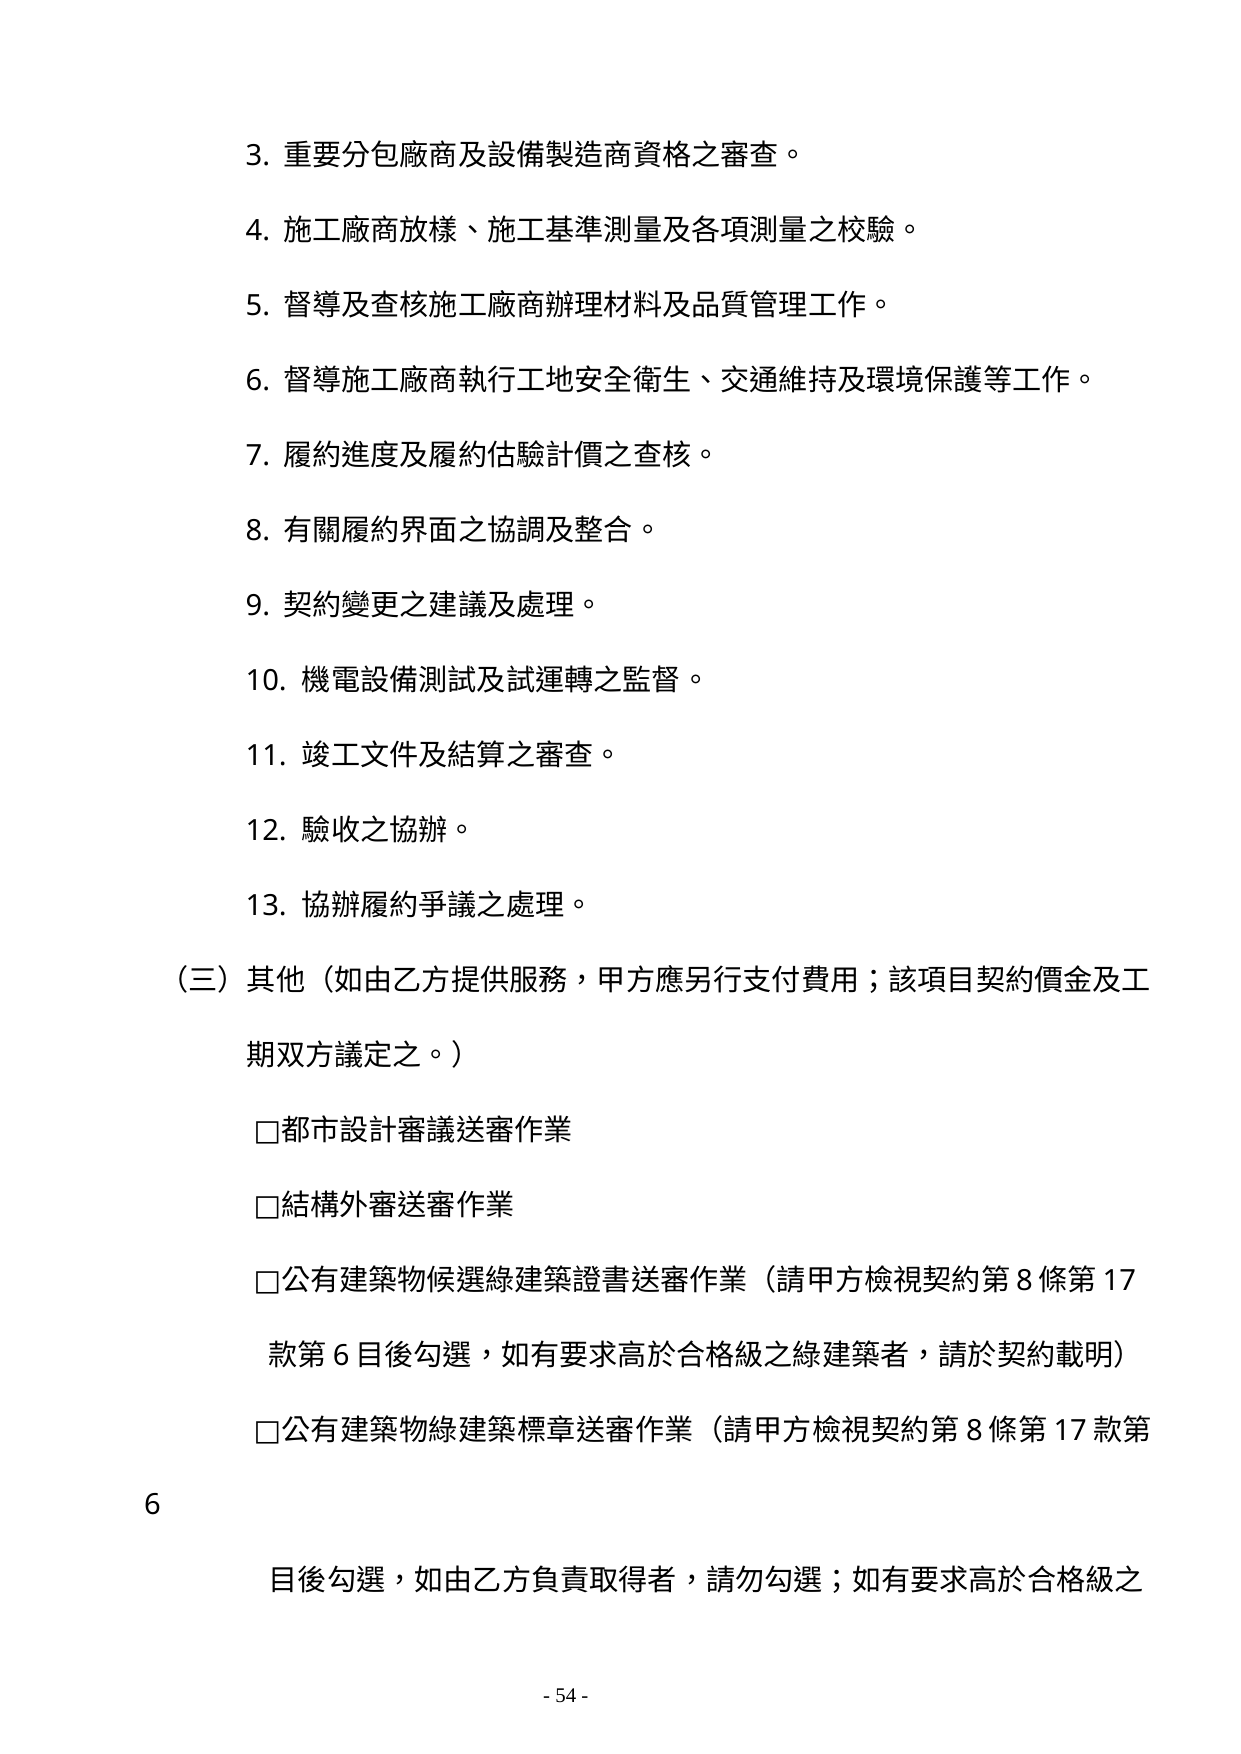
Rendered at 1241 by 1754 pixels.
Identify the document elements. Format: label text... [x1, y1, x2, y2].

list 施工廠商放樣、施工基準測量及各項測量之校驗。 [245, 191, 1152, 266]
text □結構外審送審作業 [144, 1166, 1152, 1241]
text □公有建築物候選綠建築證書送審作業（請甲方檢視契約第8條第17 [144, 1241, 1152, 1316]
list 履約進度及履約估驗計價之查核。 [245, 416, 1152, 491]
text □公有建築物綠建築標章送審作業（請甲方檢視契約第8條第17款第6 [144, 1391, 1152, 1541]
text 目後勾選，如由乙方負責取得者，請勿勾選；如有要求高於合格級之 [144, 1541, 1152, 1616]
list 重要分包廠商及設備製造商資格之審查。 [245, 116, 1152, 191]
list 督導及查核施工廠商辦理材料及品質管理工作。 [245, 266, 1152, 341]
list 協辦履約爭議之處理。 [245, 866, 1152, 941]
list 竣工文件及結算之審查。 [245, 716, 1152, 791]
text 款第6目後勾選，如有要求高於合格級之綠建築者，請於契約載明） [144, 1316, 1152, 1391]
list 督導施工廠商執行工地安全衛生、交通維持及環境保護等工作。 [245, 341, 1152, 416]
list 有關履約界面之協調及整合。 [245, 491, 1152, 566]
list 契約變更之建議及處理。 [245, 566, 1152, 641]
list 驗收之協辦。 [245, 791, 1152, 866]
list 機電設備測試及試運轉之監督。 [245, 641, 1152, 716]
text （三）其他（如由乙方提供服務，甲方應另行支付費用；該項目契約價金及工期双方議定之。） [159, 941, 1152, 1091]
text □都市設計審議送審作業 [144, 1091, 1152, 1166]
